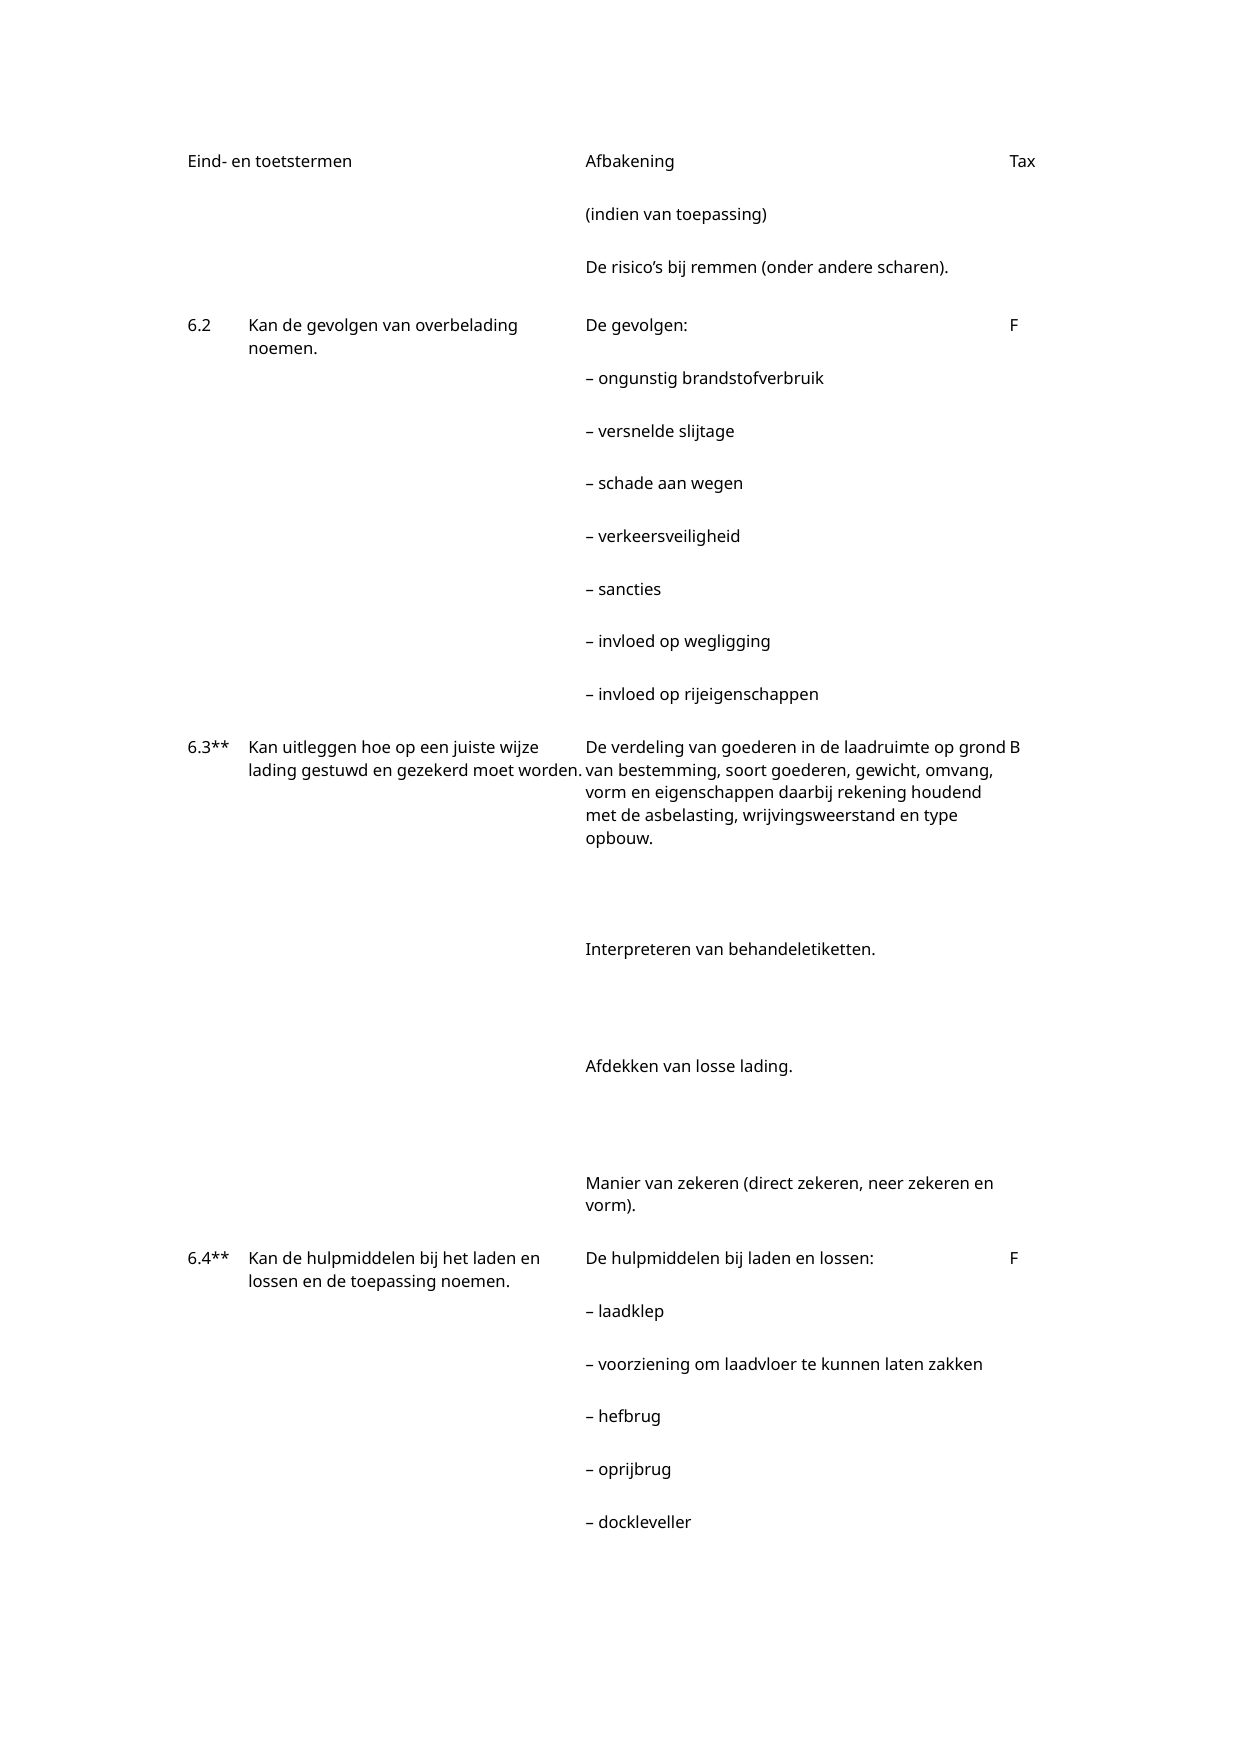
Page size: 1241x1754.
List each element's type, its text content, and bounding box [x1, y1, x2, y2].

table_cell 6.2 [188, 314, 248, 736]
table_cell [1009, 996, 1053, 1054]
table_cell F [1009, 1247, 1053, 1563]
table_cell [188, 938, 248, 996]
table_cell De gevolgen: – ongunstig brandstofverbruik – versnelde slijtage – schade aan wegen – verkeersveiligheid – sancties – invloed op wegligging – invloed op rijeigenschappen [585, 314, 1009, 736]
table_cell Afdekken van losse lading. [585, 1054, 1009, 1113]
table_cell B [1009, 736, 1053, 879]
table_cell [248, 1113, 585, 1171]
table_cell [585, 996, 1009, 1054]
table_cell [1009, 1054, 1053, 1113]
table_cell [1009, 879, 1053, 937]
table_cell F [1009, 314, 1053, 736]
table_cell [248, 996, 585, 1054]
table_cell De risico’s bij remmen (onder andere scharen). [585, 255, 1009, 314]
table_cell [188, 1054, 248, 1113]
table_cell 6.3** [188, 736, 248, 879]
table_cell Interpreteren van behandeletiketten. [585, 938, 1009, 996]
table_cell Kan de hulpmiddelen bij het laden en lossen en de toepassing noemen. [248, 1247, 585, 1563]
table_header Afbakening (indien van toepassing) [585, 150, 1009, 255]
table_cell [585, 879, 1009, 937]
table_cell [248, 938, 585, 996]
table_cell De verdeling van goederen in de laadruimte op grond van bestemming, soort goederen, gewicht, omvang, vorm en eigenschappen daarbij rekening houdend met de asbelasting, wrijvingsweerstand en type opbouw. [585, 736, 1009, 879]
table_cell Manier van zekeren (direct zekeren, neer zekeren en vorm). [585, 1171, 1009, 1247]
table_cell Kan de gevolgen van overbelading noemen. [248, 314, 585, 736]
table_cell [188, 879, 248, 937]
table_cell 6.4** [188, 1247, 248, 1563]
table_cell [1009, 938, 1053, 996]
table_cell [188, 1171, 248, 1247]
table_cell De hulpmiddelen bij laden en lossen: – laadklep – voorziening om laadvloer te kunnen laten zakken – hefbrug – oprijbrug – dockleveller [585, 1247, 1009, 1563]
table_cell [188, 1113, 248, 1171]
table_header Eind- en toetstermen [188, 150, 585, 255]
table_cell [585, 1113, 1009, 1171]
table_cell [248, 1171, 585, 1247]
table_cell [1009, 1171, 1053, 1247]
table_cell [188, 996, 248, 1054]
table_cell [248, 255, 585, 314]
table_cell Kan uitleggen hoe op een juiste wijze lading gestuwd en gezekerd moet worden. [248, 736, 585, 879]
table_header Tax [1009, 150, 1053, 255]
table_cell [1009, 1113, 1053, 1171]
table_cell [248, 1054, 585, 1113]
table_cell [1009, 255, 1053, 314]
table_cell [188, 255, 248, 314]
table_cell [248, 879, 585, 937]
